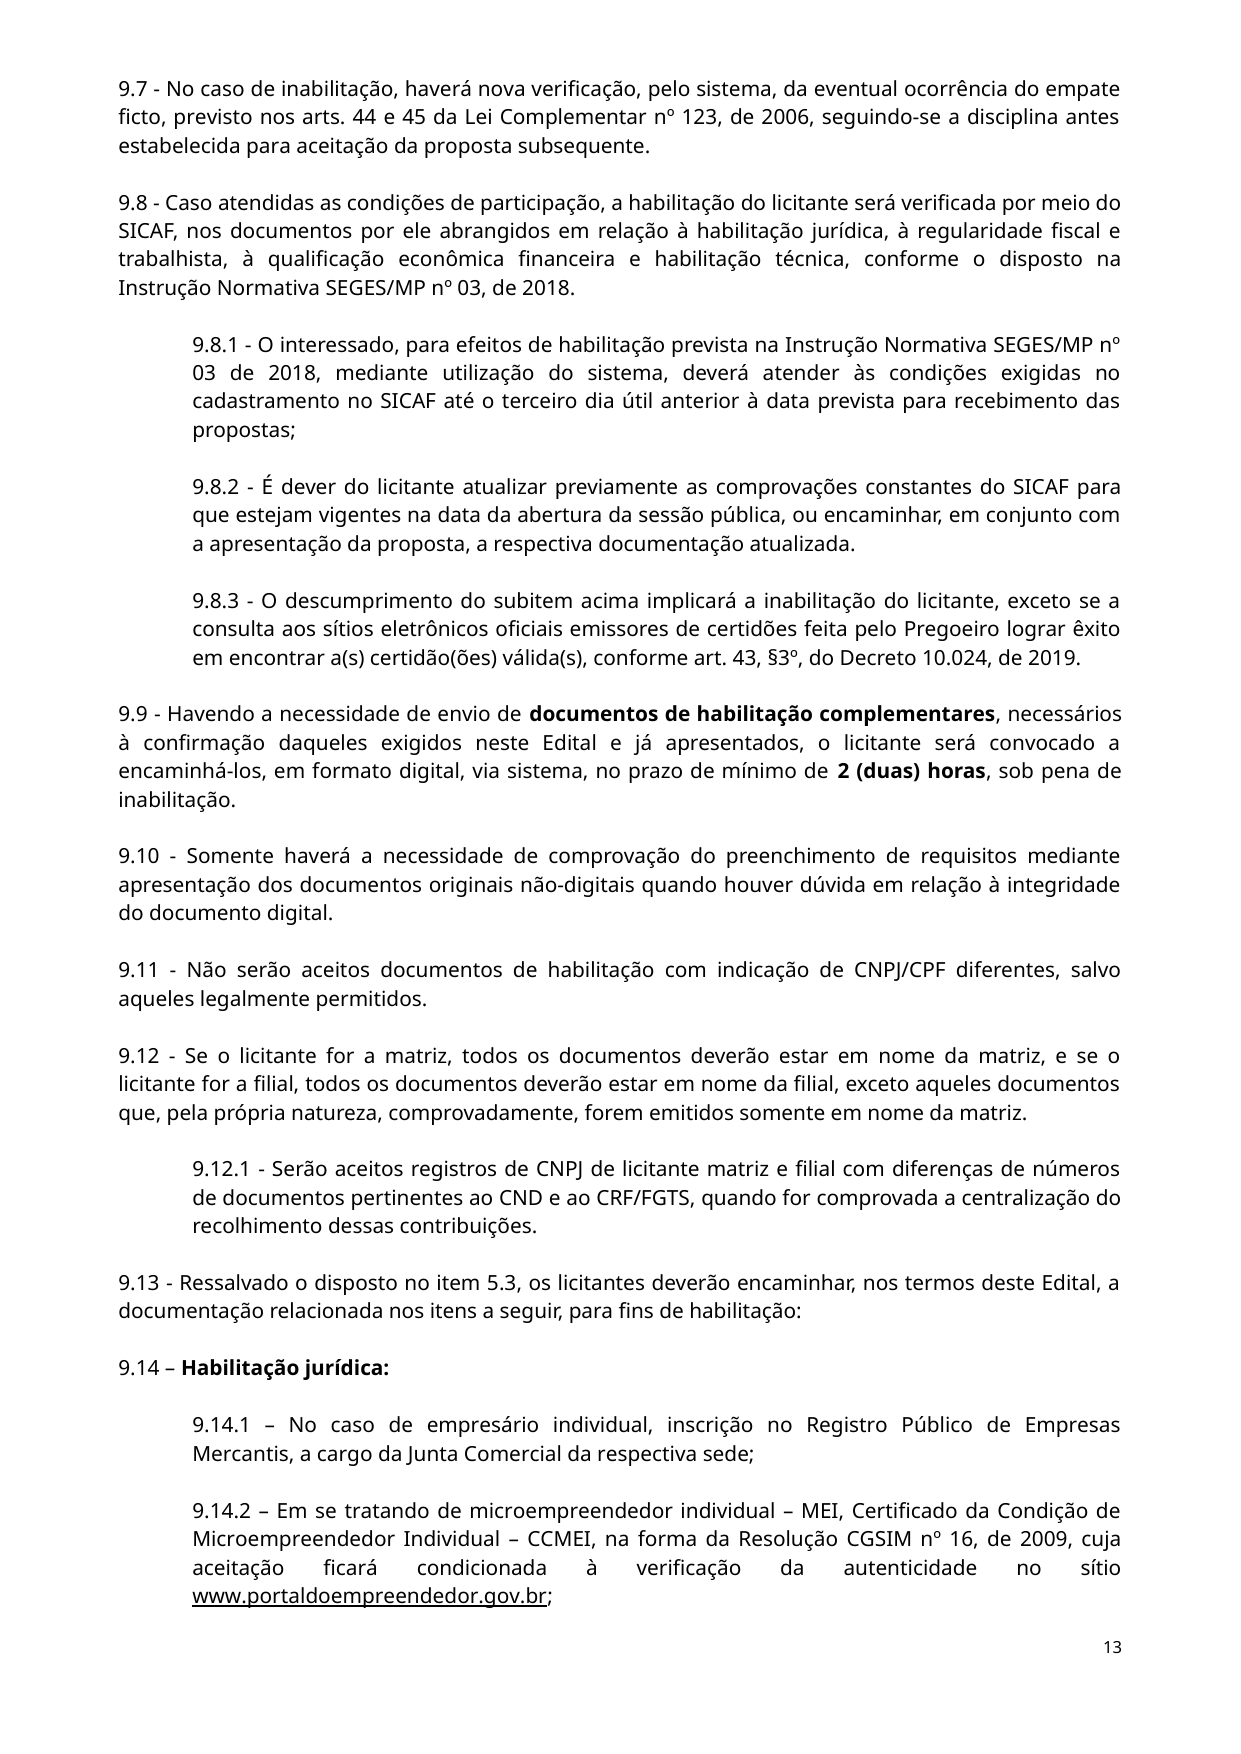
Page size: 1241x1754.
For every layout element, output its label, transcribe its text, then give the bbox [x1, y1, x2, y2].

list 9.13 - Ressalvado o disposto no item 5.3, os licitantes deverão encaminhar, nos termos deste Edital, a documentação relacionada nos itens a seguir, para fins de habilitação: [118, 1268, 1122, 1325]
list 9.8.2 - É dever do licitante atualizar previamente as comprovações constantes do SICAF para que estejam vigentes na data da abertura da sessão pública, ou encaminhar, em conjunto com a apresentação da proposta, a respectiva documentação atualizada. [192, 472, 1122, 557]
list 9.11 - Não serão aceitos documentos de habilitação com indicação de CNPJ/CPF diferentes, salvo aqueles legalmente permitidos. [118, 955, 1122, 1012]
list 9.9 - Havendo a necessidade de envio de documentos de habilitação complementares, necessários à confirmação daqueles exigidos neste Edital e já apresentados, o licitante será convocado a encaminhá-los, em formato digital, via sistema, no prazo de mínimo de 2 (duas) horas, sob pena de inabilitação. [118, 699, 1122, 813]
list 9.8.3 - O descumprimento do subitem acima implicará a inabilitação do licitante, exceto se a consulta aos sítios eletrônicos oficiais emissores de certidões feita pelo Pregoeiro lograr êxito em encontrar a(s) certidão(ões) válida(s), conforme art. 43, §3º, do Decreto 10.024, de 2019. [192, 586, 1122, 671]
list 9.12.1 - Serão aceitos registros de CNPJ de licitante matriz e filial com diferenças de números de documentos pertinentes ao CND e ao CRF/FGTS, quando for comprovada a centralização do recolhimento dessas contribuições. [192, 1154, 1122, 1240]
list 9.12 - Se o licitante for a matriz, todos os documentos deverão estar em nome da matriz, e se o licitante for a filial, todos os documentos deverão estar em nome da filial, exceto aqueles documentos que, pela própria natureza, comprovadamente, forem emitidos somente em nome da matriz. [118, 1041, 1122, 1126]
list 9.8.1 - O interessado, para efeitos de habilitação prevista na Instrução Normativa SEGES/MP nº 03 de 2018, mediante utilização do sistema, deverá atender às condições exigidas no cadastramento no SICAF até o terceiro dia útil anterior à data prevista para recebimento das propostas; [192, 330, 1122, 443]
list 9.14.1 – No caso de empresário individual, inscrição no Registro Público de Empresas Mercantis, a cargo da Junta Comercial da respectiva sede; [192, 1410, 1122, 1467]
list 9.7 - No caso de inabilitação, haverá nova verificação, pelo sistema, da eventual ocorrência do empate ficto, previsto nos arts. 44 e 45 da Lei Complementar nº 123, de 2006, seguindo-se a disciplina antes estabelecida para aceitação da proposta subsequente. [118, 74, 1122, 159]
list 9.8 - Caso atendidas as condições de participação, a habilitação do licitante será verificada por meio do SICAF, nos documentos por ele abrangidos em relação à habilitação jurídica, à regularidade fiscal e trabalhista, à qualificação econômica financeira e habilitação técnica, conforme o disposto na Instrução Normativa SEGES/MP nº 03, de 2018. [118, 188, 1122, 301]
text 9.14 – Habilitação jurídica: [118, 1353, 1122, 1382]
list 9.10 - Somente haverá a necessidade de comprovação do preenchimento de requisitos mediante apresentação dos documentos originais não-digitais quando houver dúvida em relação à integridade do documento digital. [118, 842, 1122, 927]
list 9.14.2 – Em se tratando de microempreendedor individual – MEI, Certificado da Condição de Microempreendedor Individual – CCMEI, na forma da Resolução CGSIM nº 16, de 2009, cuja aceitação ficará condicionada à verificação da autenticidade no sítio www.portaldoempreendedor.gov.br; [192, 1496, 1122, 1609]
